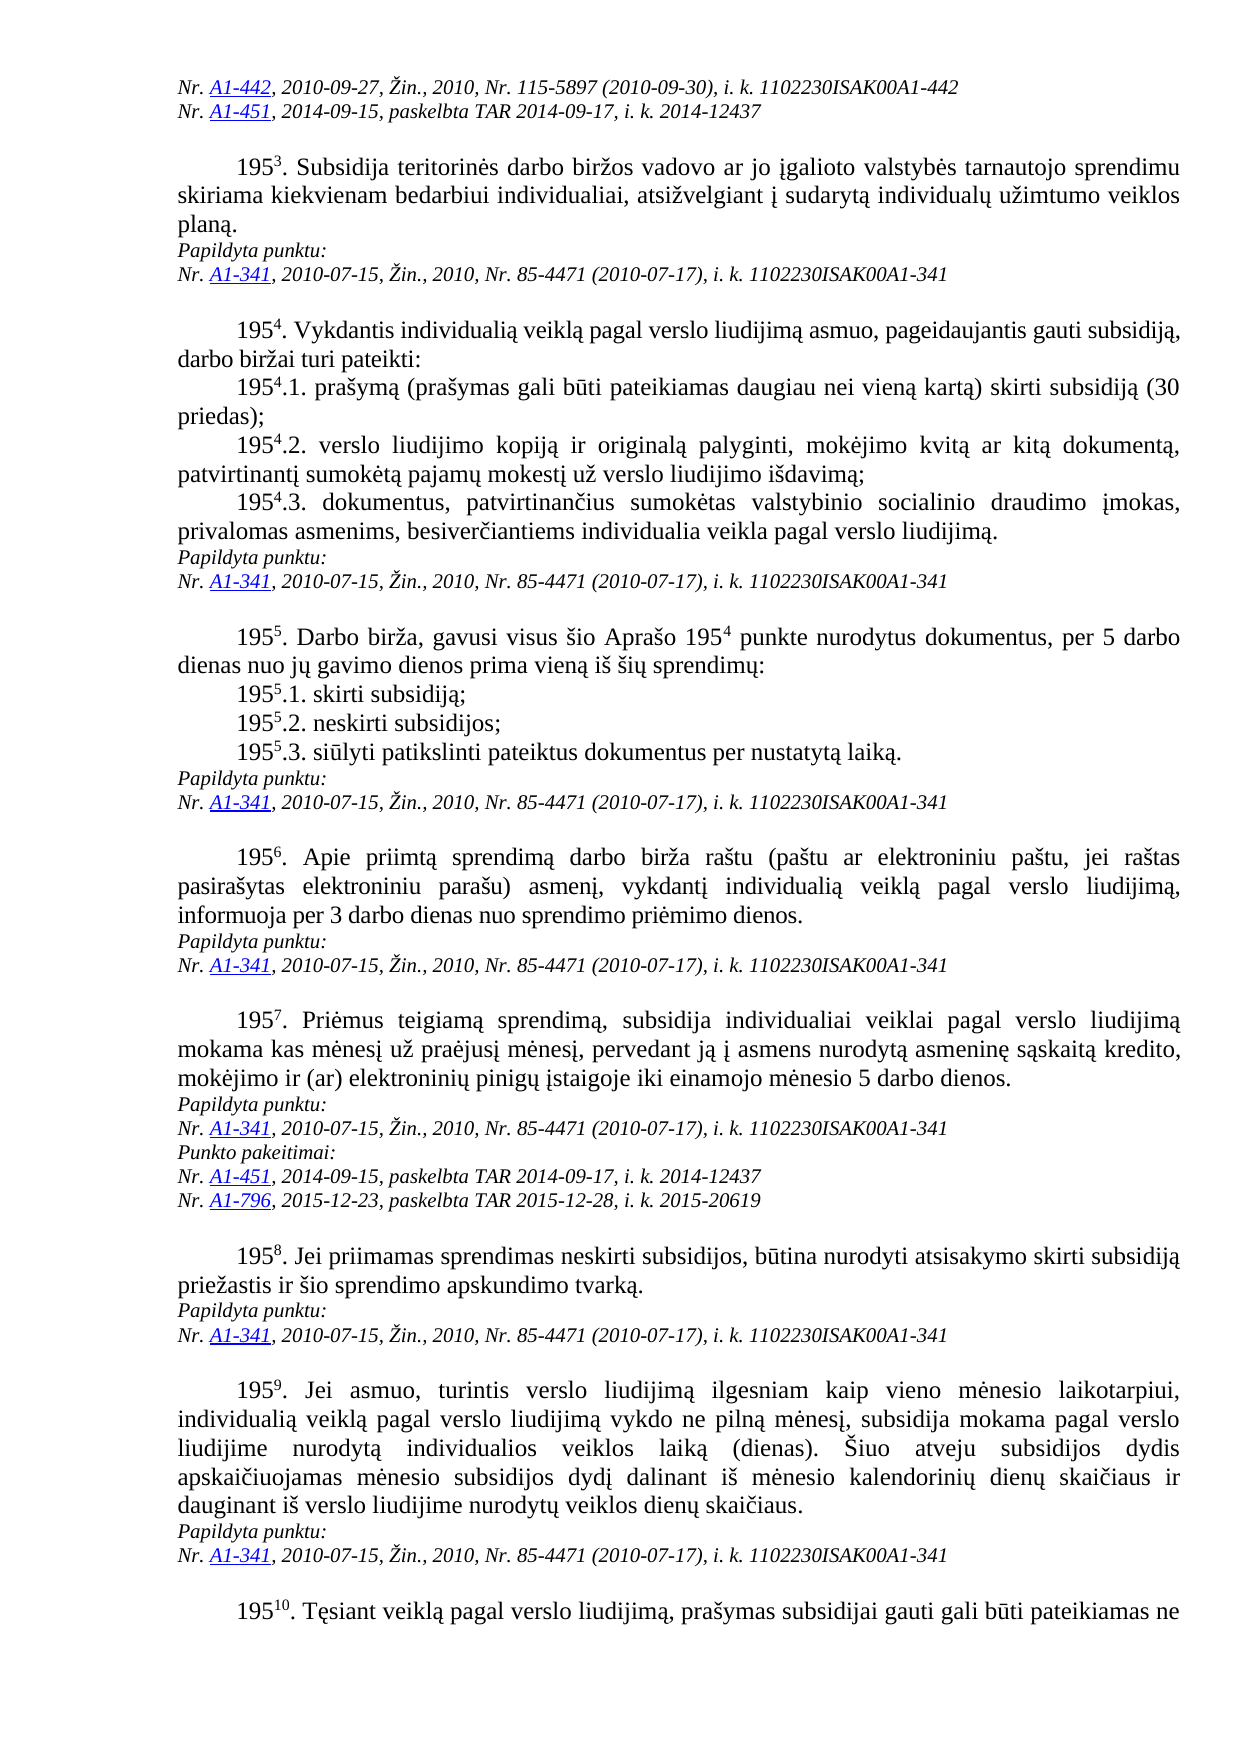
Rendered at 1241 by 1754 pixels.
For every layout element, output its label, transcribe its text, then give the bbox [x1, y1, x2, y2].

text Nr. A1-451, 2014-09-15, paskelbta TAR 2014-09-17, i. k. 2014-12437 [177, 1164, 1181, 1188]
text 19510. Tęsiant veiklą pagal verslo liudijimą, prašymas subsidijai gauti gali būti pateikiamas ne [177, 1596, 1181, 1625]
text 1955.3. siūlyti patikslinti pateiktus dokumentus per nustatytą laiką. [177, 737, 1181, 766]
text 1956. Apie priimtą sprendimą darbo birža raštu (paštu ar elektroniniu paštu, jei raštas pasirašytas elektroniniu parašu) asmenį, vykdantį individualią veiklą pagal verslo liudijimą, informuoja per 3 darbo dienas nuo sprendimo priėmimo dienos. [177, 842, 1181, 929]
text Papildyta punktu: [177, 929, 1181, 953]
text Nr. A1-796, 2015-12-23, paskelbta TAR 2015-12-28, i. k. 2015-20619 [177, 1188, 1181, 1212]
text Papildyta punktu: [177, 1092, 1181, 1116]
text Papildyta punktu: [177, 1519, 1181, 1543]
text Nr. A1-451, 2014-09-15, paskelbta TAR 2014-09-17, i. k. 2014-12437 [177, 99, 1181, 123]
text 1954.1. prašymą (prašymas gali būti pateikiamas daugiau nei vieną kartą) skirti subsidiją (30 priedas); [177, 372, 1181, 430]
text 1954.2. verslo liudijimo kopiją ir originalą palyginti, mokėjimo kvitą ar kitą dokumentą, patvirtinantį sumokėtą pajamų mokestį už verslo liudijimo išdavimą; [177, 430, 1181, 487]
text Punkto pakeitimai: [177, 1140, 1181, 1164]
text Nr. A1-341, 2010-07-15, Žin., 2010, Nr. 85-4471 (2010-07-17), i. k. 1102230ISAK00A1-341 [177, 790, 1181, 814]
text Nr. A1-341, 2010-07-15, Žin., 2010, Nr. 85-4471 (2010-07-17), i. k. 1102230ISAK00A1-341 [177, 569, 1181, 593]
text 1954.3. dokumentus, patvirtinančius sumokėtas valstybinio socialinio draudimo įmokas, privalomas asmenims, besiverčiantiems individualia veikla pagal verslo liudijimą. [177, 487, 1181, 545]
text 1955.2. neskirti subsidijos; [177, 708, 1181, 737]
text Papildyta punktu: [177, 1298, 1181, 1322]
text Papildyta punktu: [177, 238, 1181, 262]
text 1954. Vykdantis individualią veiklą pagal verslo liudijimą asmuo, pageidaujantis gauti subsidiją, darbo biržai turi pateikti: [177, 315, 1181, 372]
text Nr. A1-341, 2010-07-15, Žin., 2010, Nr. 85-4471 (2010-07-17), i. k. 1102230ISAK00A1-341 [177, 1543, 1181, 1567]
text Papildyta punktu: [177, 766, 1181, 790]
text 1958. Jei priimamas sprendimas neskirti subsidijos, būtina nurodyti atsisakymo skirti subsidiją priežastis ir šio sprendimo apskundimo tvarką. [177, 1241, 1181, 1298]
text 1959. Jei asmuo, turintis verslo liudijimą ilgesniam kaip vieno mėnesio laikotarpiui, individualią veiklą pagal verslo liudijimą vykdo ne pilną mėnesį, subsidija mokama pagal verslo liudijime nurodytą individualios veiklos laiką (dienas). Šiuo atveju subsidijos dydis apskaičiuojamas mėnesio subsidijos dydį dalinant iš mėnesio kalendorinių dienų skaičiaus ir dauginant iš verslo liudijime nurodytų veiklos dienų skaičiaus. [177, 1375, 1181, 1519]
text Papildyta punktu: [177, 545, 1181, 569]
text 1953. Subsidija teritorinės darbo biržos vadovo ar jo įgalioto valstybės tarnautojo sprendimu skiriama kiekvienam bedarbiui individualiai, atsižvelgiant į sudarytą individualų užimtumo veiklos planą. [177, 152, 1181, 238]
text Nr. A1-442, 2010-09-27, Žin., 2010, Nr. 115-5897 (2010-09-30), i. k. 1102230ISAK00A1-442 [177, 75, 1181, 99]
text Nr. A1-341, 2010-07-15, Žin., 2010, Nr. 85-4471 (2010-07-17), i. k. 1102230ISAK00A1-341 [177, 262, 1181, 286]
text Nr. A1-341, 2010-07-15, Žin., 2010, Nr. 85-4471 (2010-07-17), i. k. 1102230ISAK00A1-341 [177, 1116, 1181, 1140]
text Nr. A1-341, 2010-07-15, Žin., 2010, Nr. 85-4471 (2010-07-17), i. k. 1102230ISAK00A1-341 [177, 1322, 1181, 1347]
text 1955.1. skirti subsidiją; [177, 679, 1181, 708]
text Nr. A1-341, 2010-07-15, Žin., 2010, Nr. 85-4471 (2010-07-17), i. k. 1102230ISAK00A1-341 [177, 953, 1181, 977]
text 1955. Darbo birža, gavusi visus šio Aprašo 1954 punkte nurodytus dokumentus, per 5 darbo dienas nuo jų gavimo dienos prima vieną iš šių sprendimų: [177, 622, 1181, 679]
text 1957. Priėmus teigiamą sprendimą, subsidija individualiai veiklai pagal verslo liudijimą mokama kas mėnesį už praėjusį mėnesį, pervedant ją į asmens nurodytą asmeninę sąskaitą kredito, mokėjimo ir (ar) elektroninių pinigų įstaigoje iki einamojo mėnesio 5 darbo dienos. [177, 1006, 1181, 1092]
